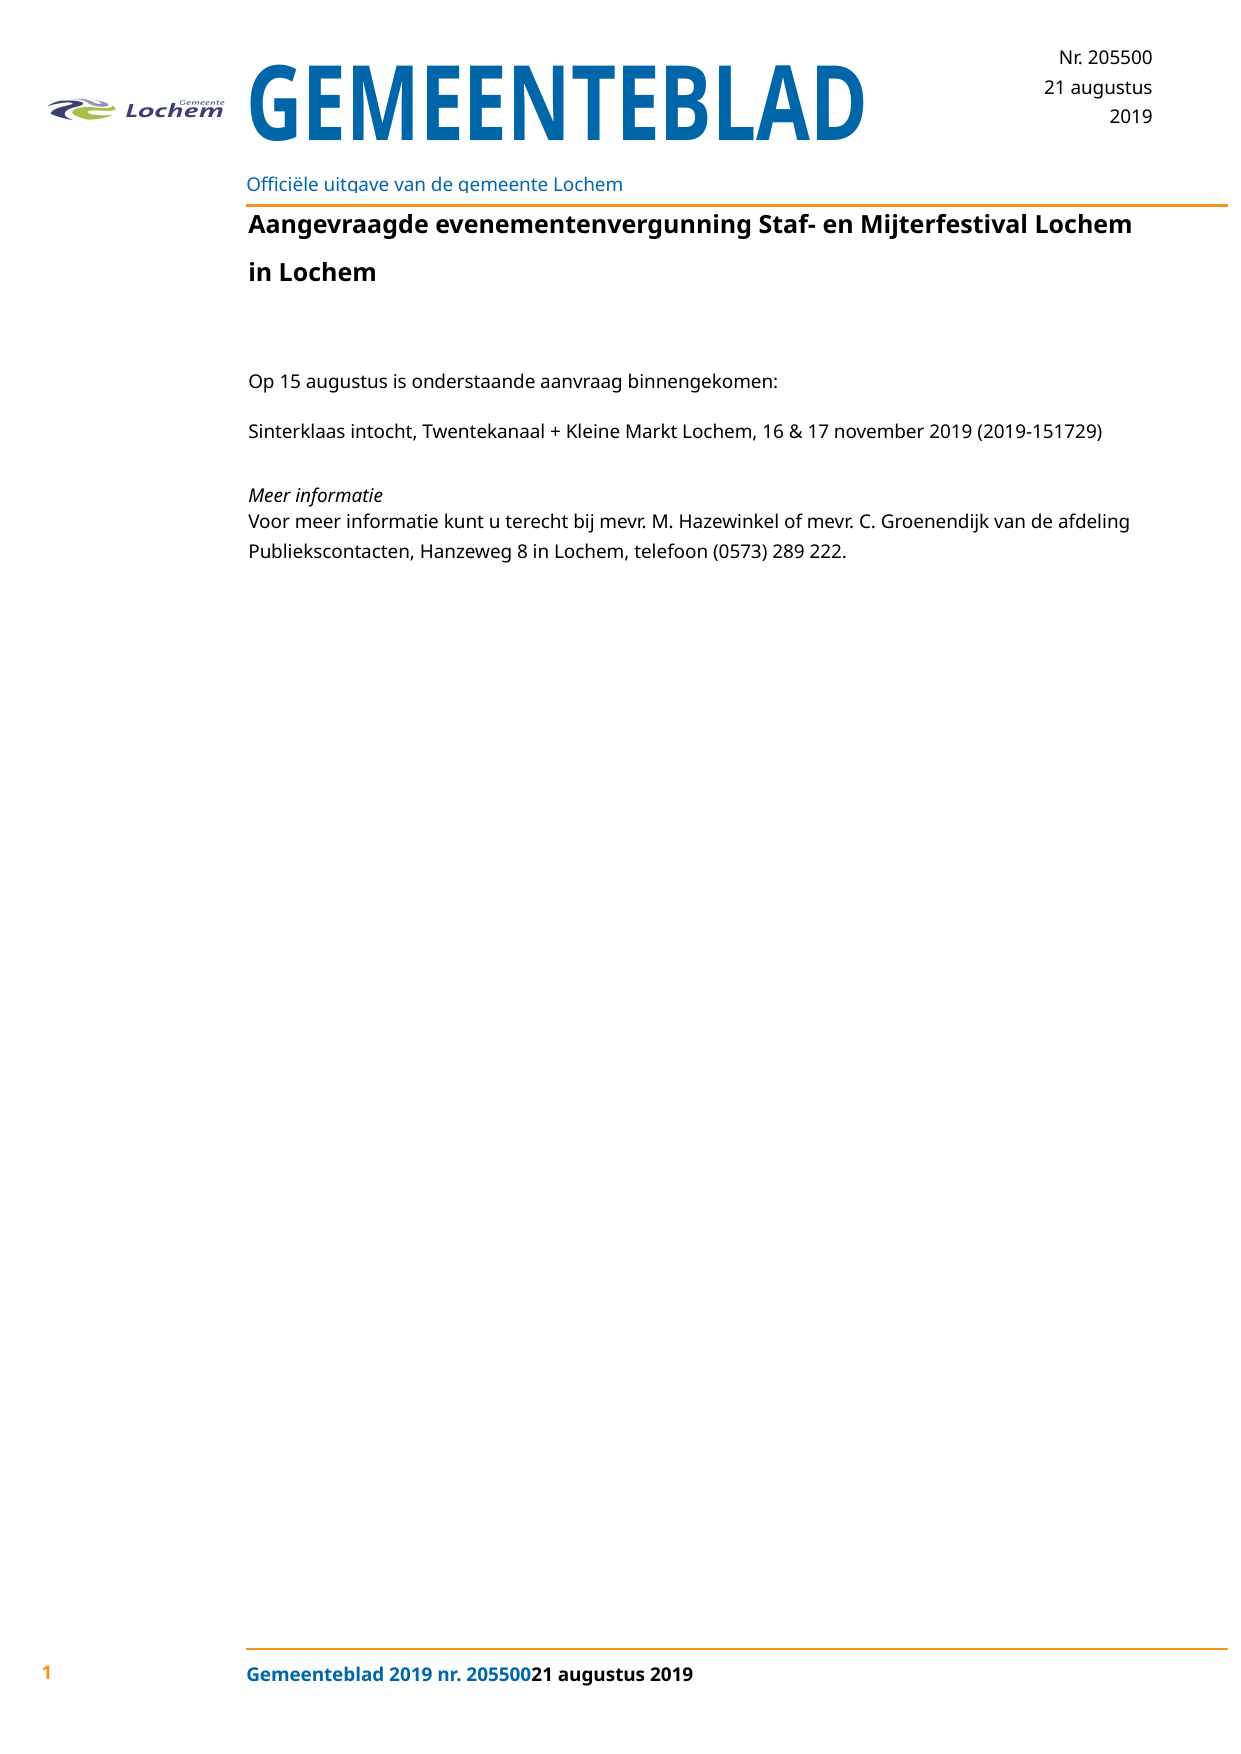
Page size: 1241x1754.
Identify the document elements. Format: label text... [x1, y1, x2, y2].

text Op 15 augustus is onderstaande aanvraag binnengekomen: [248, 368, 1152, 394]
text Sinterklaas intocht, Twentekanaal + Kleine Markt Lochem, 16 & 17 november 2019 (2019-151729) [248, 419, 1152, 444]
text Aangevraagde evenementenvergunning Staf- en Mijterfestival Lochem in Lochem [248, 207, 1152, 288]
text Meer informatie [248, 483, 1152, 508]
text Voor meer informatie kunt u terecht bij mevr. M. Hazewinkel of mevr. C. Groenendijk van de afdeling Publiekscontacten, Hanzeweg 8 in Lochem, telefoon (0573) 289 222. [248, 508, 1152, 564]
picture [41, 47, 231, 172]
